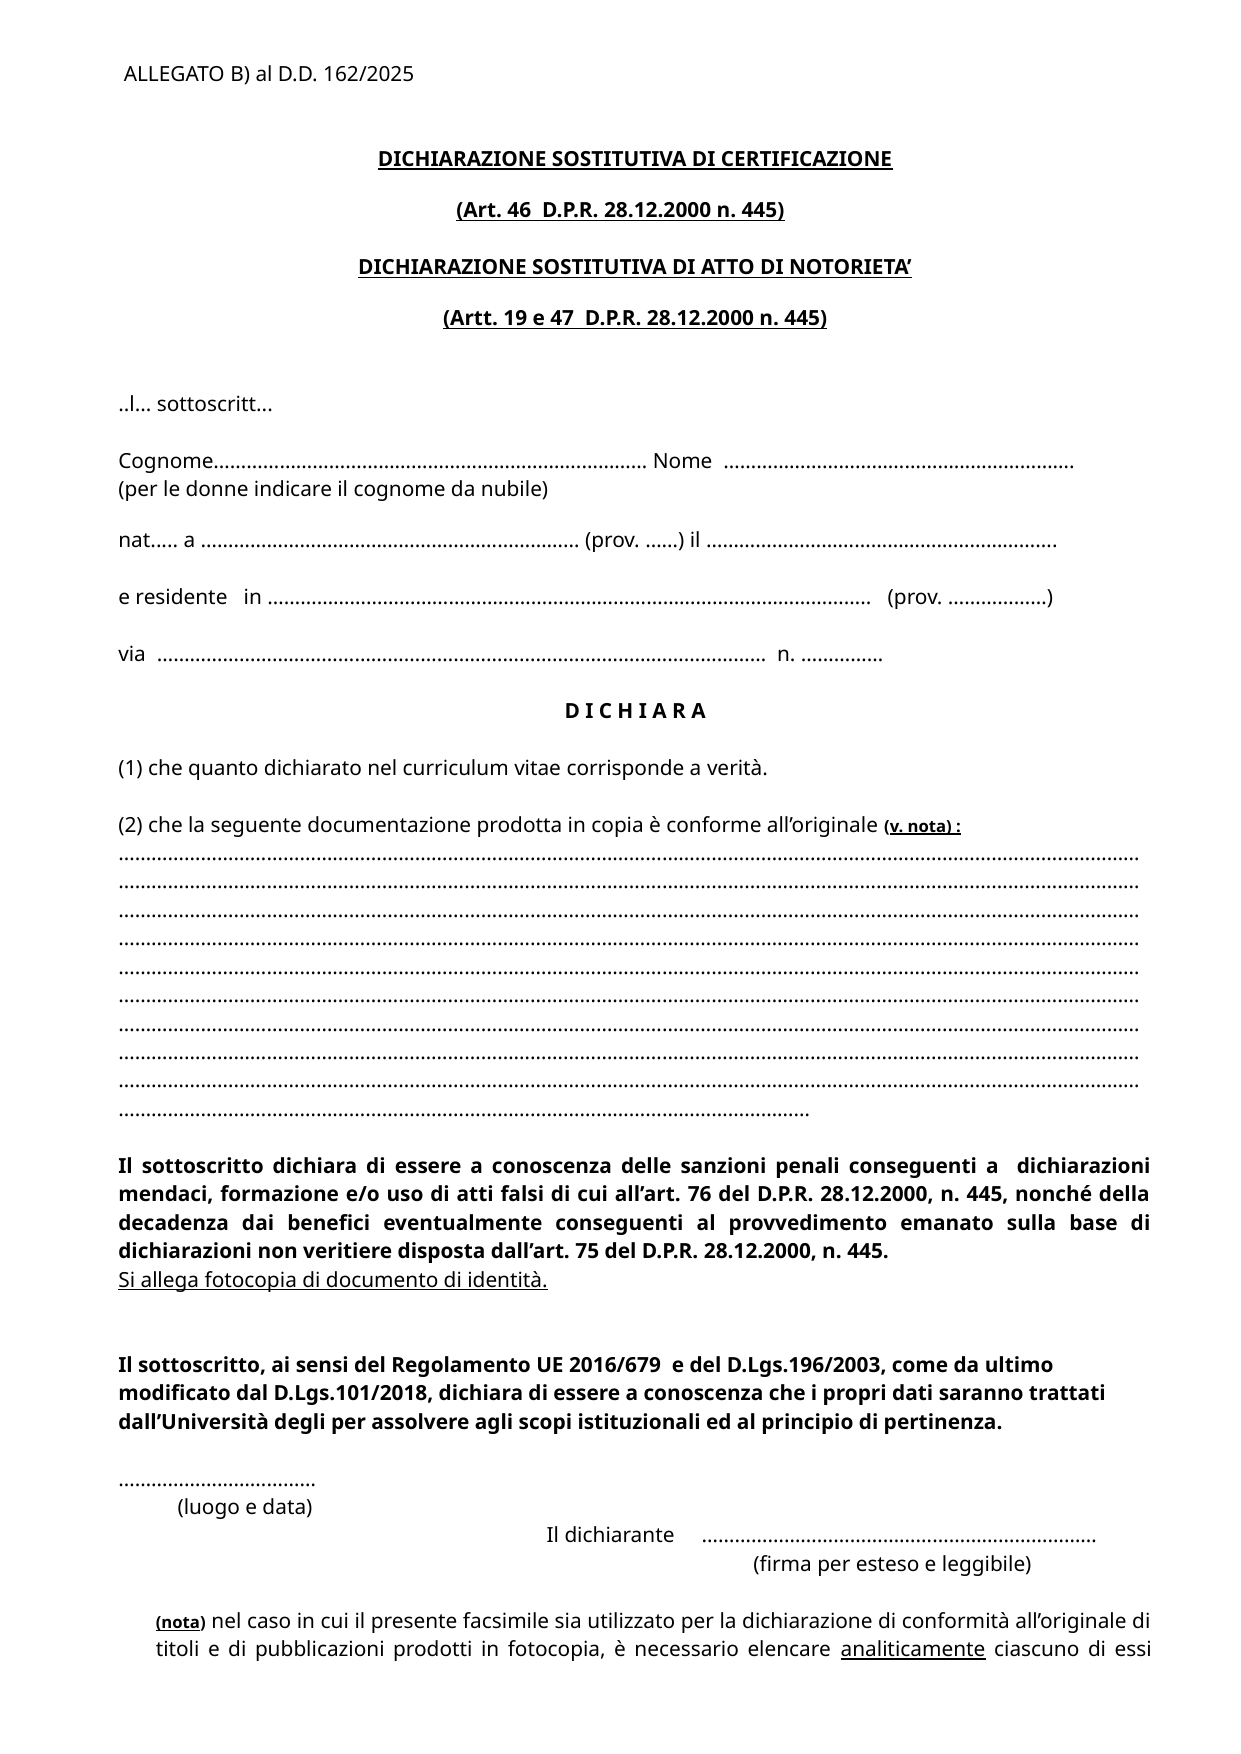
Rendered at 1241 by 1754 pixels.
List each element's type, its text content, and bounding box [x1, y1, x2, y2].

text Si allega fotocopia di documento di identità. [118, 1265, 1152, 1293]
text (2) che la seguente documentazione prodotta in copia è conforme all’originale (v. nota) : [118, 810, 1152, 838]
text Il sottoscritto, ai sensi del Regolamento UE 2016/679 e del D.Lgs.196/2003, come da ultimo modificato dal D.Lgs.101/2018, dichiara di essere a conoscenza che i propri dati saranno trattati dall’Università degli per assolvere agli scopi istituzionali ed al principio di pertinenza. [118, 1350, 1152, 1435]
text nat..... a …………………………………………………………… (prov. ……) il ………………………………………………………. [118, 525, 1152, 554]
text ..l... sottoscritt... [118, 389, 1152, 417]
subtitle ALLEGATO B) al D.D. 162/2025 [118, 59, 1122, 87]
text (firma per esteso e leggibile) [118, 1549, 1152, 1577]
text (luogo e data) [118, 1492, 1152, 1521]
text via ………………………………………………………………………………………………… n. …………… [118, 639, 1152, 667]
text Il dichiarante ……………………………………………………………… [118, 1521, 1152, 1549]
text (nota) nel caso in cui il presente facsimile sia utilizzato per la dichiarazione di conformità all’originale di titoli e di pubblicazioni prodotti in fotocopia, è necessario elencare analiticamente ciascuno di essi [156, 1606, 1152, 1663]
subtitle DICHIARAZIONE SOSTITUTIVA DI CERTIFICAZIONE [118, 144, 1152, 173]
text (per le donne indicare il cognome da nubile) [118, 474, 1152, 503]
text ……………………………………………………………………………………………………………………………………………………………………………………………………………………………………………………………………………………………………………………………………………………………………………………………………………………………………………………………………………………………………………………………………………………………………………………………………………………………………………………………………………………………………………………………………………………………………………………………………………………………………………………………………………………………………………………………………………………………………………………………………………………………………………………………………………………………………………………………………………………………………………………………………………………………………………………………………………………………………………………………………………………………………………………………………………………………………………………………………………………………………………………………………………………………………………………………………………………………………………………………… [118, 838, 1152, 1122]
text (Artt. 19 e 47 D.P.R. 28.12.2000 n. 445) [118, 303, 1152, 332]
text e residente in ……………………………………………………………………………………………….. (prov. ………………) [118, 582, 1152, 611]
text Il sottoscritto dichiara di essere a conoscenza delle sanzioni penali conseguenti a dichiarazioni mendaci, formazione e/o uso di atti falsi di cui all’art. 76 del D.P.R. 28.12.2000, n. 445, nonché della decadenza dai benefici eventualmente conseguenti al provvedimento emanato sulla base di dichiarazioni non veritiere disposta dall’art. 75 del D.P.R. 28.12.2000, n. 445. [118, 1151, 1152, 1265]
text (1) che quanto dichiarato nel curriculum vitae corrisponde a verità. [118, 753, 1152, 781]
subtitle D I C H I A R A [118, 696, 1152, 724]
text DICHIARAZIONE SOSTITUTIVA DI ATTO DI NOTORIETA’ [118, 252, 1152, 281]
text (Art. 46 D.P.R. 28.12.2000 n. 445) [118, 196, 1122, 224]
text ……………………………… [118, 1464, 1152, 1492]
text Cognome………………………………………………………….………… Nome ………………………………………………………. [118, 446, 1152, 474]
